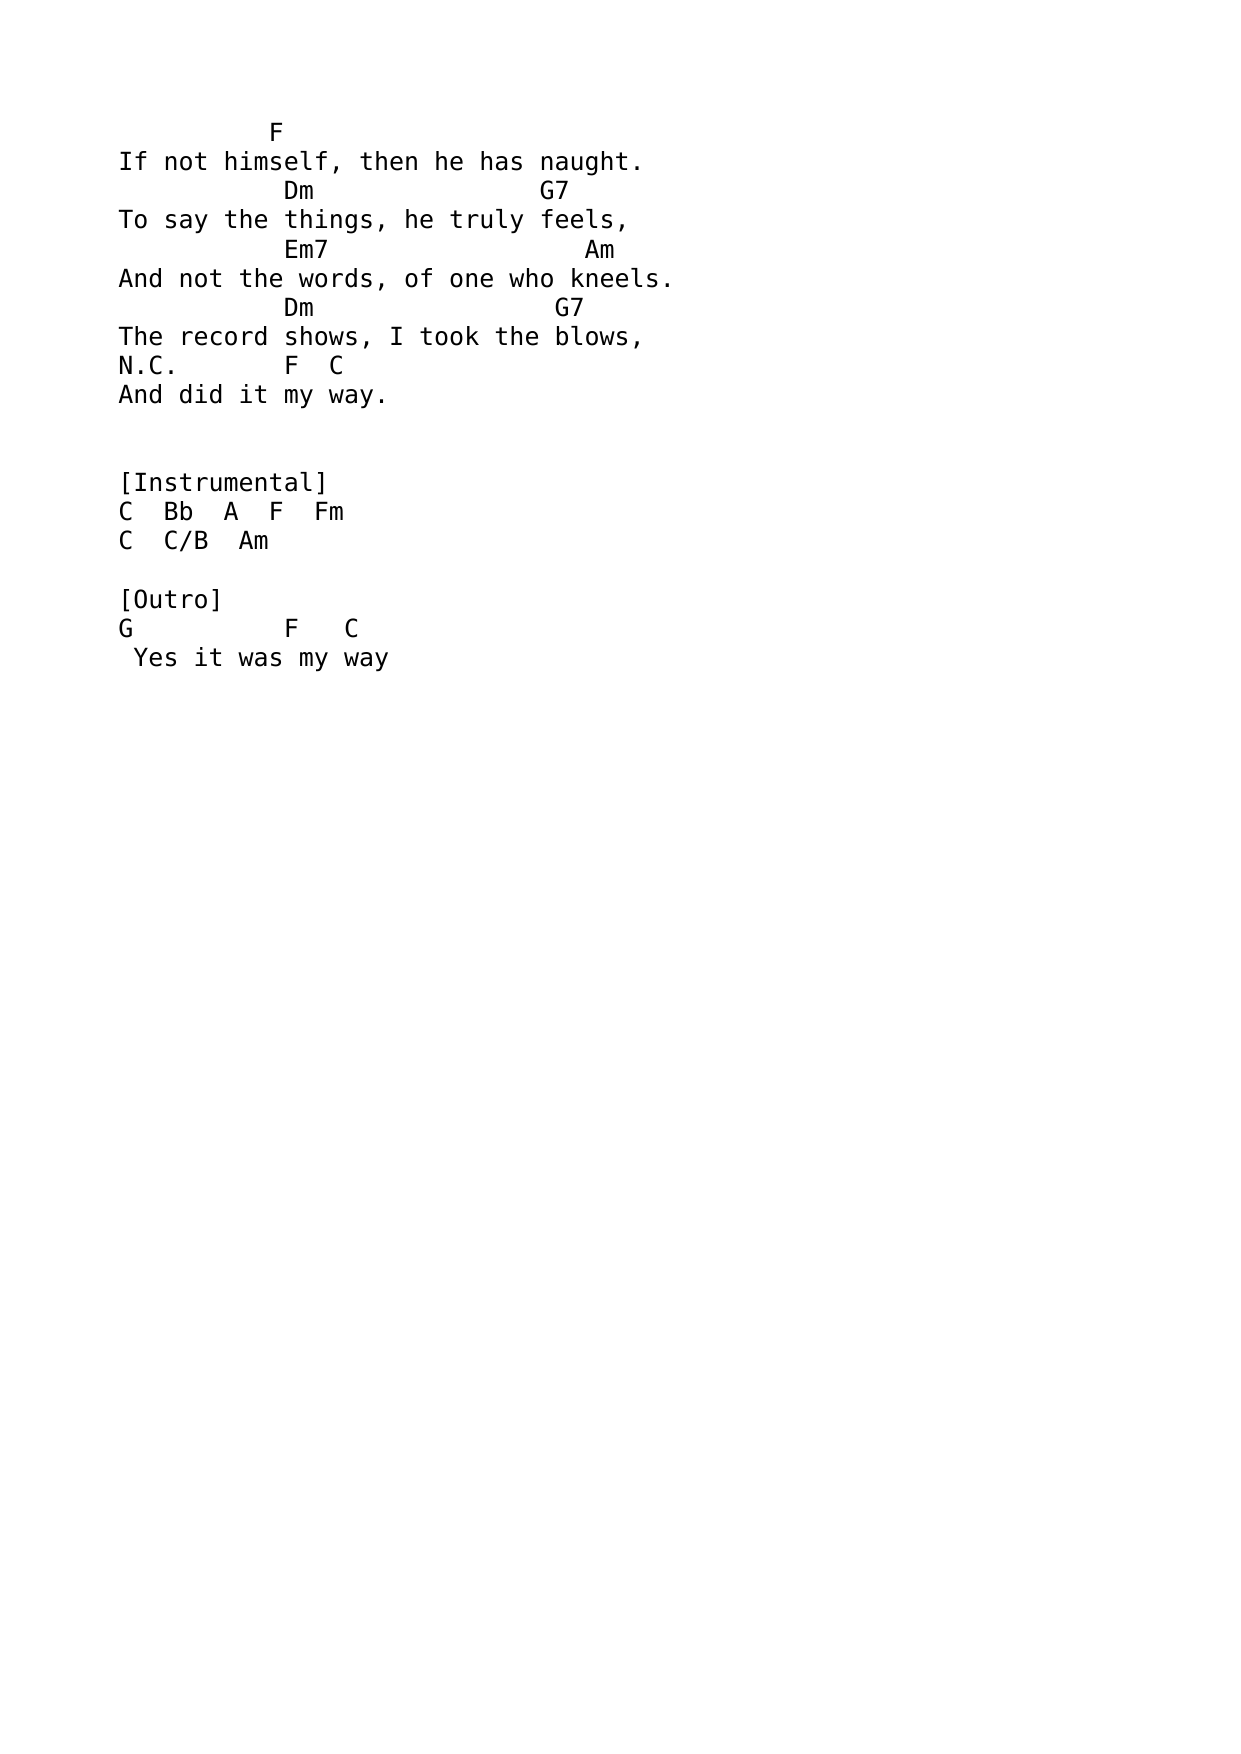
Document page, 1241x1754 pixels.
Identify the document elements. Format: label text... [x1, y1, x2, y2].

text F If not himself, then he has naught. Dm G7 To say the things, he truly feels, Em7 Am And not the words, of one who kneels. Dm G7 The record shows, I took the blows, N.C. F C And did it my way. [Instrumental] C Bb A F Fm C C/B Am [Outro] G F C Yes it was my way [118, 118, 1122, 672]
